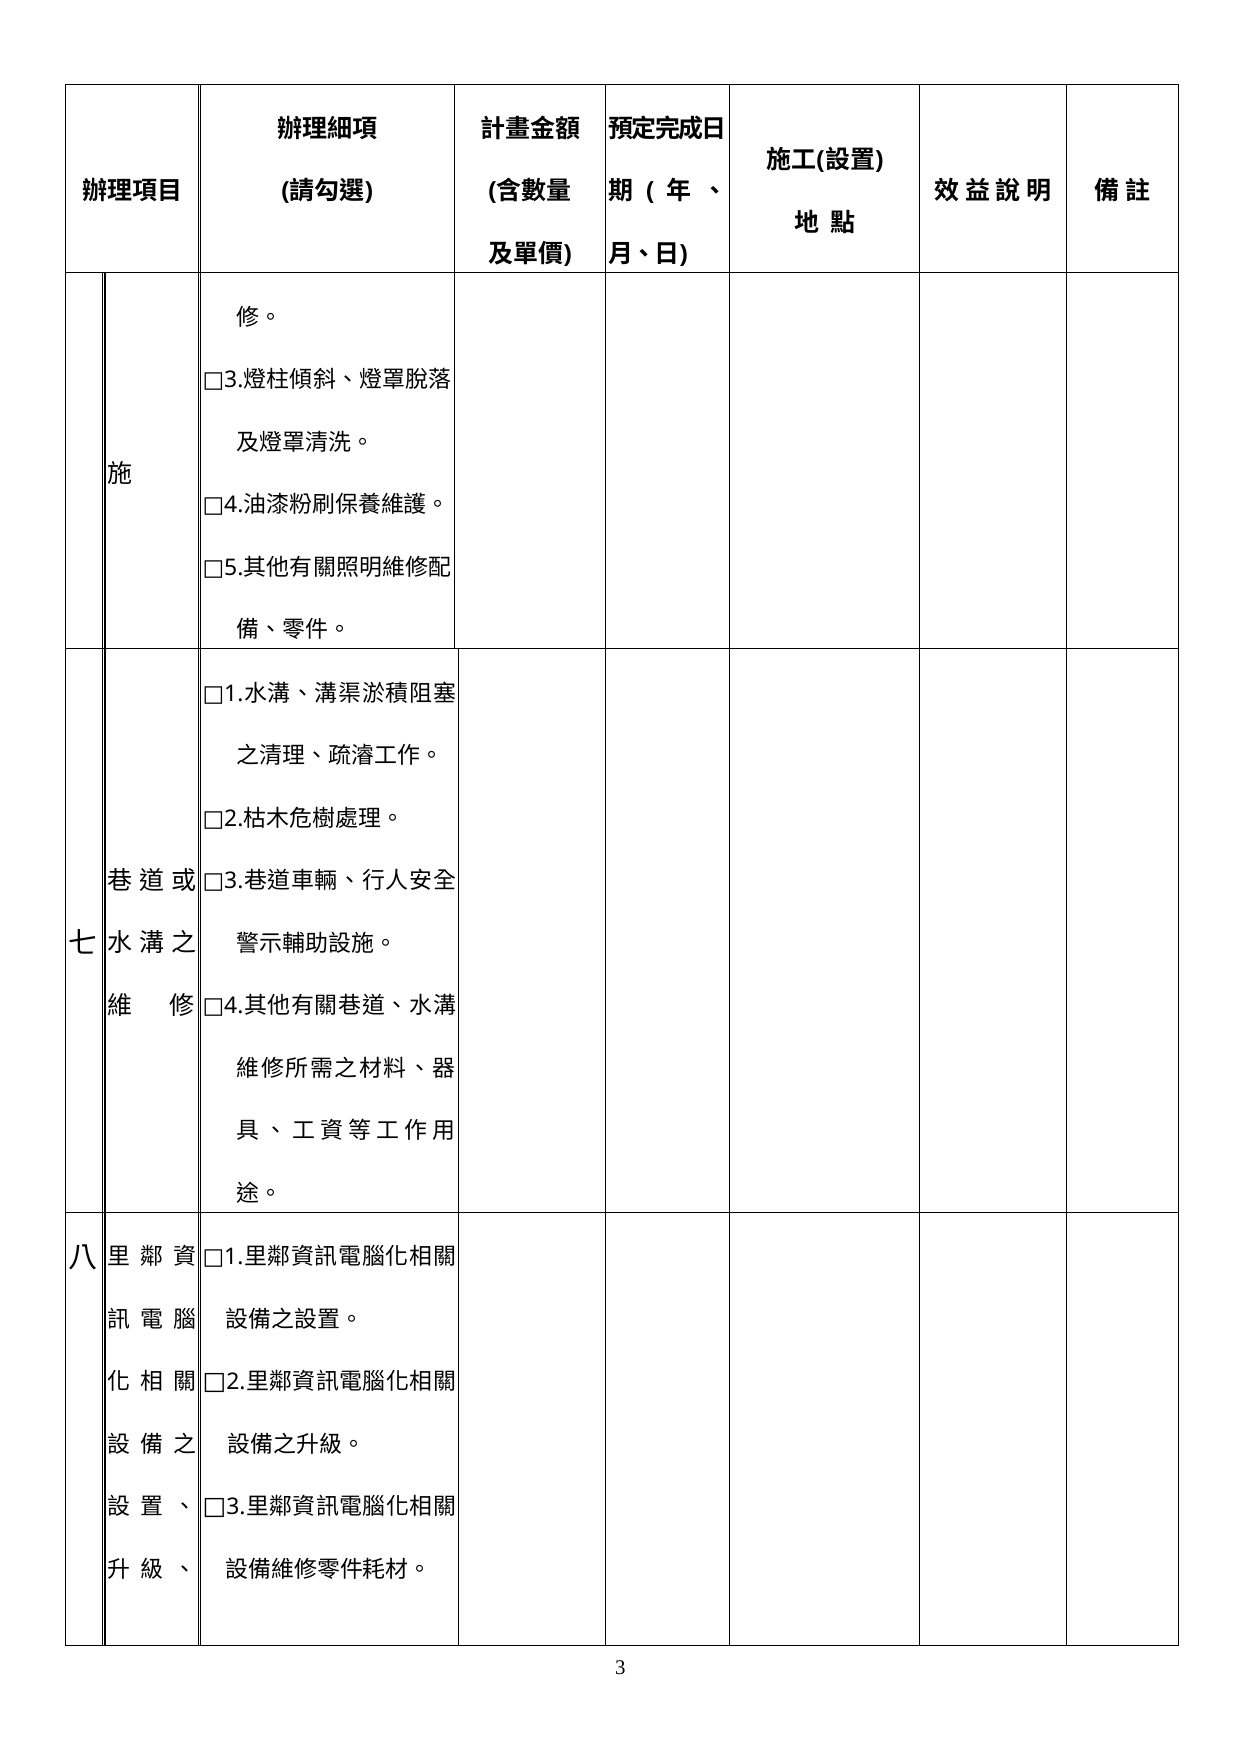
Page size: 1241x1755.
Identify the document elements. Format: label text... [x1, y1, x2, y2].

table_header 施工(設置) 地 點 [730, 85, 919, 272]
table_cell 八 [66, 1213, 102, 1645]
table_cell [606, 649, 729, 1212]
table_cell [606, 1213, 729, 1645]
table_cell □1.水溝、溝渠淤積阻塞之清理、疏濬工作。 □2.枯木危樹處理。 □3.巷道車輛、行人安全警示輔助設施。 □4.其他有關巷道、水溝維修所需之材料、器具、工資等工作用途。 [201, 649, 458, 1212]
table_cell [730, 273, 919, 648]
table_cell [1179, 1212, 1185, 1645]
table_header 備 註 [1067, 85, 1178, 272]
table_header 辦理項目 [66, 85, 198, 272]
table_cell [459, 1213, 605, 1645]
table_header 效 益 說 明 [920, 85, 1066, 272]
table_header 辦理細項 (請勾選) [201, 85, 454, 272]
table_cell [920, 649, 1066, 1212]
table_cell 修。 □3.燈柱傾斜、燈罩脫落及燈罩清洗。 □4.油漆粉刷保養維護。 □5.其他有關照明維修配備、零件。 [201, 273, 454, 648]
table_cell □1.里鄰資訊電腦化相關設備之設置。 □2.里鄰資訊電腦化相關設備之升級。 □3.里鄰資訊電腦化相關設備維修零件耗材。 [201, 1213, 458, 1645]
table_cell [920, 273, 1066, 648]
table_header 計畫金額 (含數量 及單價) [455, 85, 605, 272]
table_cell [459, 649, 605, 1212]
table_cell [920, 1213, 1066, 1645]
table_cell [455, 273, 605, 648]
table_cell [1067, 1213, 1178, 1645]
table_cell [606, 273, 729, 648]
table_cell 七 [66, 649, 102, 1212]
table_cell [730, 649, 919, 1212]
table_header [1179, 84, 1185, 272]
table_cell 巷道或水溝之維修 [106, 649, 198, 1212]
table_cell [1179, 272, 1185, 648]
table_cell 里鄰資訊電腦化相關設備之設置、升級、 [106, 1213, 198, 1645]
table_cell [1067, 273, 1178, 648]
table_cell [730, 1213, 919, 1645]
table_cell [1179, 648, 1185, 1212]
table_cell [1067, 649, 1178, 1212]
table_cell 施 [106, 273, 198, 648]
table_header 預定完成日期(年、月、日) [606, 85, 729, 272]
table_cell [66, 273, 102, 648]
